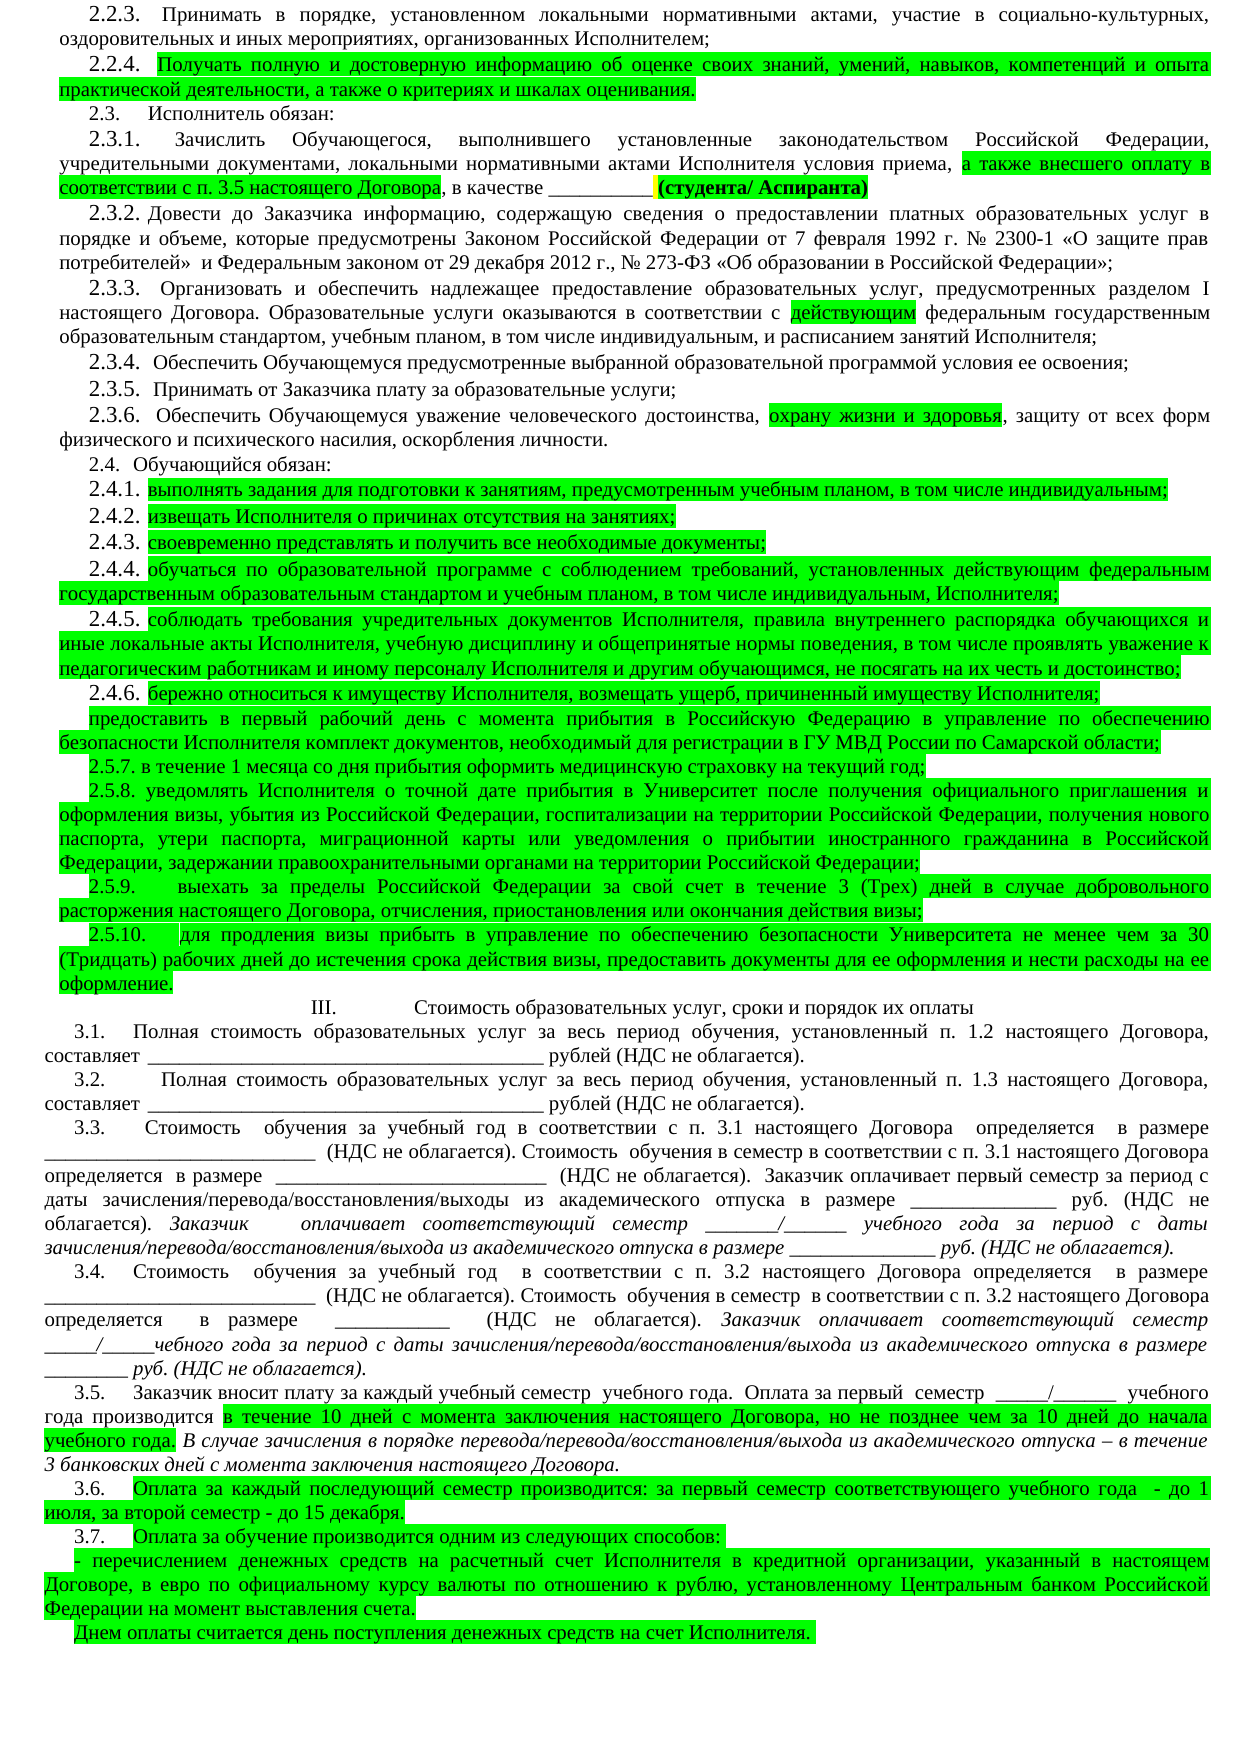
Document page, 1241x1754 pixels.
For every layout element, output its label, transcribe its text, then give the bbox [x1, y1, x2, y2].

text - перечислением денежных средств на расчетный счет Исполнителя в кредитной организации, указанный в настоящем Договоре, в евро по официальному курсу валюты по отношению к рублю, установленному Центральным банком Российской Федерации на момент выставления счета. [44, 1548, 1210, 1620]
list Принимать в порядке, установленном локальными нормативными актами, участие в социально-культурных, оздоровительных и иных мероприятиях, организованных Исполнителем; [59, 0, 1211, 50]
list Полная стоимость образовательных услуг за весь период обучения, установленный п. 1.2 настоящего Договора, составляет ______________________________________ рублей (НДС не облагается). [44, 1019, 1211, 1067]
list своевременно представлять и получить все необходимые документы; [59, 528, 1211, 554]
list обучаться по образовательной программе с соблюдением требований, установленных действующим федеральным государственным образовательным стандартом и учебным планом, в том числе индивидуальным, Исполнителя; [59, 554, 1211, 605]
list Принимать от Заказчика плату за образовательные услуги; [59, 375, 1211, 401]
text 2.5.10. для продления визы прибыть в управление по обеспечению безопасности Университета не менее чем за 30 (Тридцать) рабочих дней до истечения срока действия визы, предоставить документы для ее оформления и нести расходы на ее оформление. [59, 922, 1211, 994]
list Стоимость образовательных услуг, сроки и порядок их оплаты [44, 994, 1211, 1019]
text Днем оплаты считается день поступления денежных средств на счет Исполнителя. [44, 1620, 1210, 1644]
list выполнять задания для подготовки к занятиям, предусмотренным учебным планом, в том числе индивидуальным; [59, 476, 1211, 502]
list Довести до Заказчика информацию, содержащую сведения о предоставлении платных образовательных услуг в порядке и объеме, которые предусмотрены Законом Российской Федерации от 7 февраля 1992 г. № 2300-1 «О защите прав потребителей» и Федеральным законом от 29 декабря 2012 г., № 273-ФЗ «Об образовании в Российской Федерации»; [59, 199, 1211, 274]
list Получать полную и достоверную информацию об оценке своих знаний, умений, навыков, компетенций и опыта практической деятельности, а также о критериях и шкалах оценивания. [59, 50, 1211, 101]
text предоставить в первый рабочий день с момента прибытия в Российскую Федерацию в управление по обеспечению безопасности Исполнителя комплект документов, необходимый для регистрации в ГУ МВД России по Самарской области; [59, 706, 1211, 754]
text 2.5.8. уведомлять Исполнителя о точной дате прибытия в Университет после получения официального приглашения и оформления визы, убытия из Российской Федерации, госпитализации на территории Российской Федерации, получения нового паспорта, утери паспорта, миграционной карты или уведомления о прибытии иностранного гражданина в Российской Федерации, задержании правоохранительными органами на территории Российской Федерации; [59, 778, 1211, 874]
text 2.5.7. в течение 1 месяца со дня прибытия оформить медицинскую страховку на текущий год; [59, 754, 1211, 778]
list соблюдать требования учредительных документов Исполнителя, правила внутреннего распорядка обучающихся и иные локальные акты Исполнителя, учебную дисциплину и общепринятые нормы поведения, в том числе проявлять уважение к педагогическим работникам и иному персоналу Исполнителя и другим обучающимся, не посягать на их честь и достоинство; [59, 605, 1211, 679]
list Стоимость обучения за учебный год в соответствии с п. 3.2 настоящего Договора определяется в размере __________________________ (НДС не облагается). Стоимость обучения в семестр в соответствии с п. 3.2 настоящего Договора определяется в размере ___________ (НДС не облагается). Заказчик оплачивает соответствующий семестр _____/_____чебного года за период с даты зачисления/перевода/восстановления/выхода из академического отпуска в размере ________ руб. (НДС не облагается). [44, 1259, 1211, 1379]
list бережно относиться к имуществу Исполнителя, возмещать ущерб, причиненный имуществу Исполнителя; [59, 679, 1211, 706]
list Обеспечить Обучающемуся уважение человеческого достоинства, охрану жизни и здоровья, защиту от всех форм физического и психического насилия, оскорбления личности. [59, 401, 1211, 451]
list Стоимость обучения за учебный год в соответствии с п. 3.1 настоящего Договора определяется в размере __________________________ (НДС не облагается). Стоимость обучения в семестр в соответствии с п. 3.1 настоящего Договора определяется в размере __________________________ (НДС не облагается). Заказчик оплачивает первый семестр за период с даты зачисления/перевода/восстановления/выходы из академического отпуска в размере ______________ руб. (НДС не облагается). Заказчик оплачивает соответствующий семестр _______/______ учебного года за период с даты зачисления/перевода/восстановления/выхода из академического отпуска в размере ______________ руб. (НДС не облагается). [44, 1115, 1211, 1259]
list Оплата за обучение производится одним из следующих способов: [44, 1524, 1211, 1548]
text 2.5.9. выехать за пределы Российской Федерации за свой счет в течение 3 (Трех) дней в случае добровольного расторжения настоящего Договора, отчисления, приостановления или окончания действия визы; [59, 874, 1211, 922]
list Обеспечить Обучающемуся предусмотренные выбранной образовательной программой условия ее освоения; [59, 348, 1211, 375]
list Исполнитель обязан: [59, 101, 1211, 125]
list извещать Исполнителя о причинах отсутствия на занятиях; [59, 502, 1211, 528]
list Оплата за каждый последующий семестр производится: за первый семестр соответствующего учебного года - до 1 июля, за второй семестр - до 15 декабря. [44, 1476, 1211, 1524]
list Обучающийся обязан: [59, 451, 1211, 476]
list Зачислить Обучающегося, выполнившего установленные законодательством Российской Федерации, учредительными документами, локальными нормативными актами Исполнителя условия приема, а также внесшего оплату в соответствии с п. 3.5 настоящего Договора, в качестве __________ (студента/ Аспиранта) [59, 125, 1211, 199]
list Организовать и обеспечить надлежащее предоставление образовательных услуг, предусмотренных разделом I настоящего Договора. Образовательные услуги оказываются в соответствии с действующим федеральным государственным образовательным стандартом, учебным планом, в том числе индивидуальным, и расписанием занятий Исполнителя; [59, 274, 1211, 348]
list Заказчик вносит плату за каждый учебный семестр учебного года. Оплата за первый семестр _____/______ учебного года производится в течение 10 дней с момента заключения настоящего Договора, но не позднее чем за 10 дней до начала учебного года. В случае зачисления в порядке перевода/перевода/восстановления/выхода из академического отпуска – в течение 3 банковских дней с момента заключения настоящего Договора. [44, 1379, 1211, 1476]
list Полная стоимость образовательных услуг за весь период обучения, установленный п. 1.3 настоящего Договора, составляет ______________________________________ рублей (НДС не облагается). [44, 1067, 1211, 1115]
